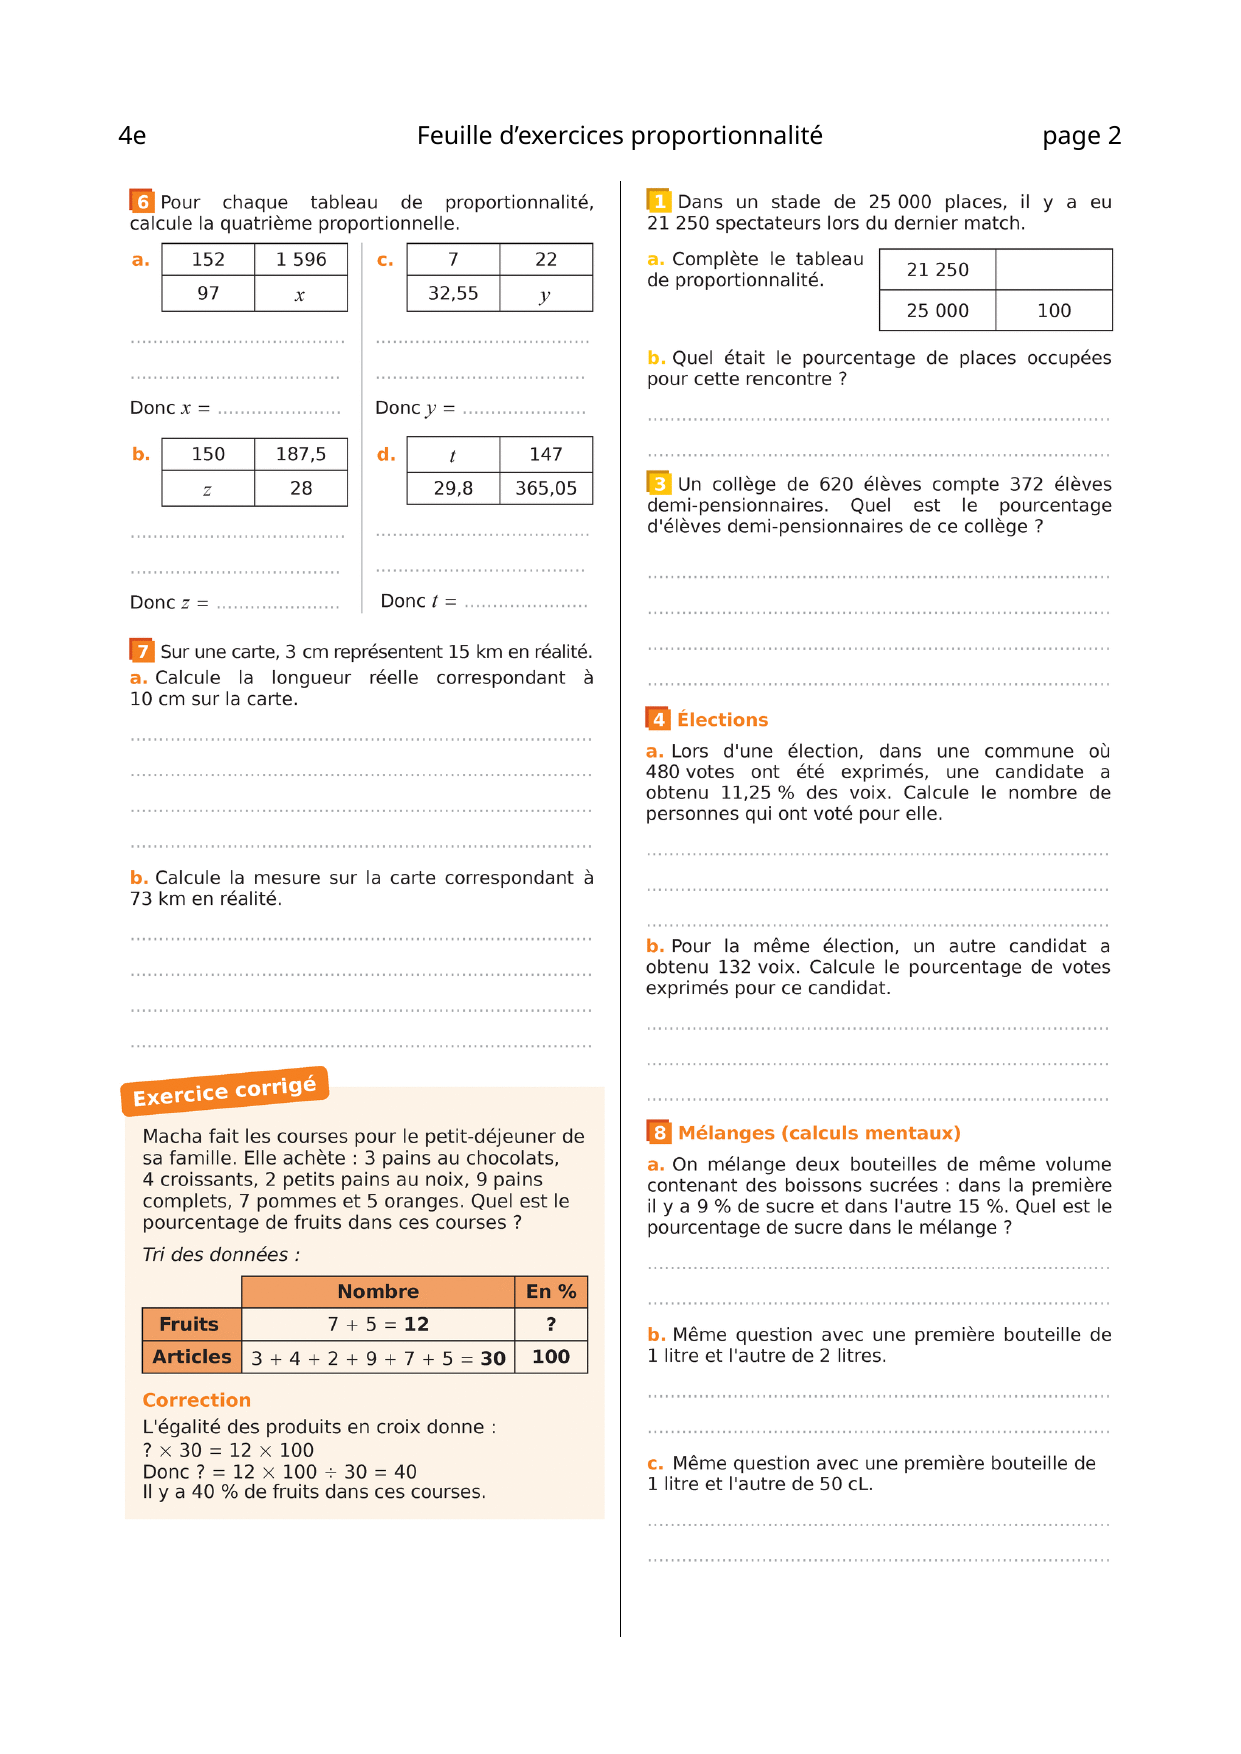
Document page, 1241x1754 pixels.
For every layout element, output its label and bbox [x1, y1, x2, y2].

picture [118, 181, 606, 1520]
picture [634, 181, 1123, 1574]
